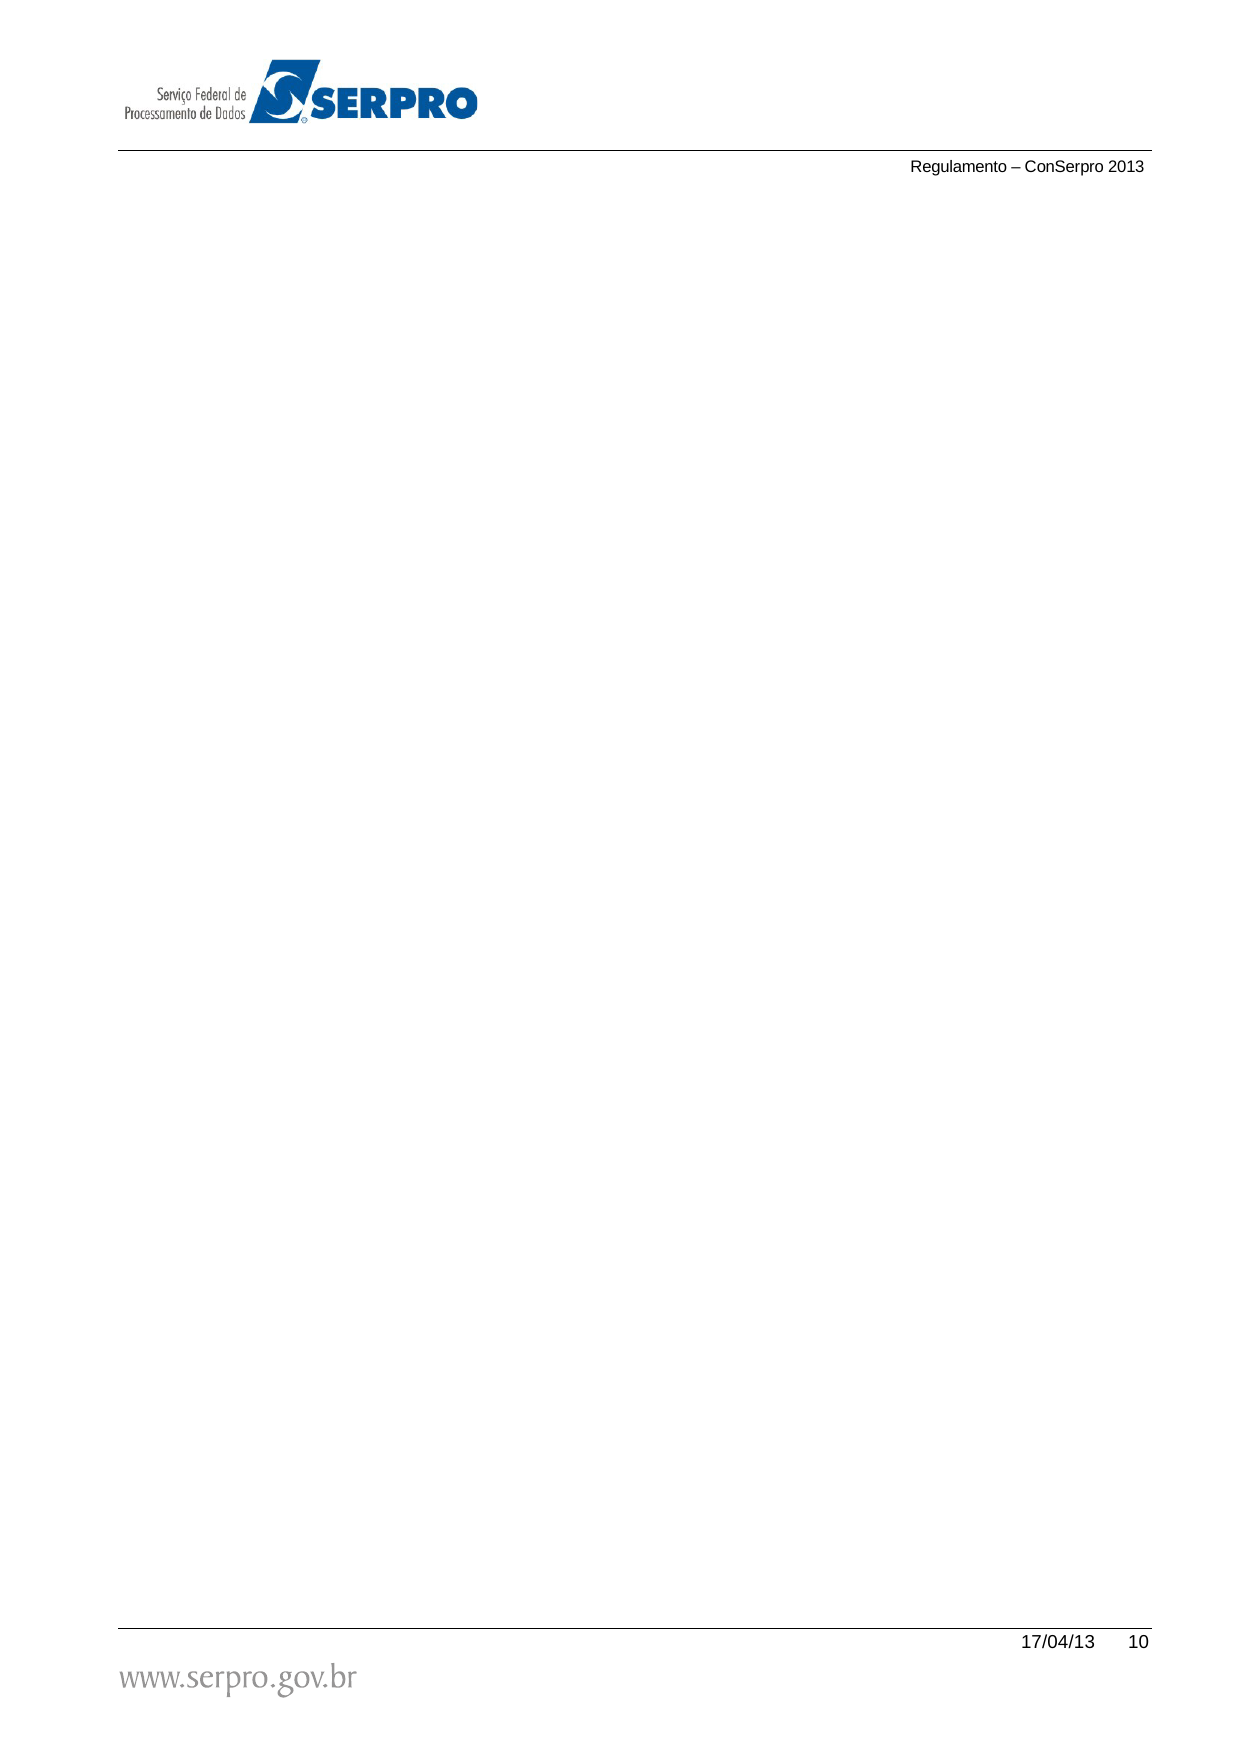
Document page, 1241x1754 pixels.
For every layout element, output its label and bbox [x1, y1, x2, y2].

picture [118, 59, 478, 124]
